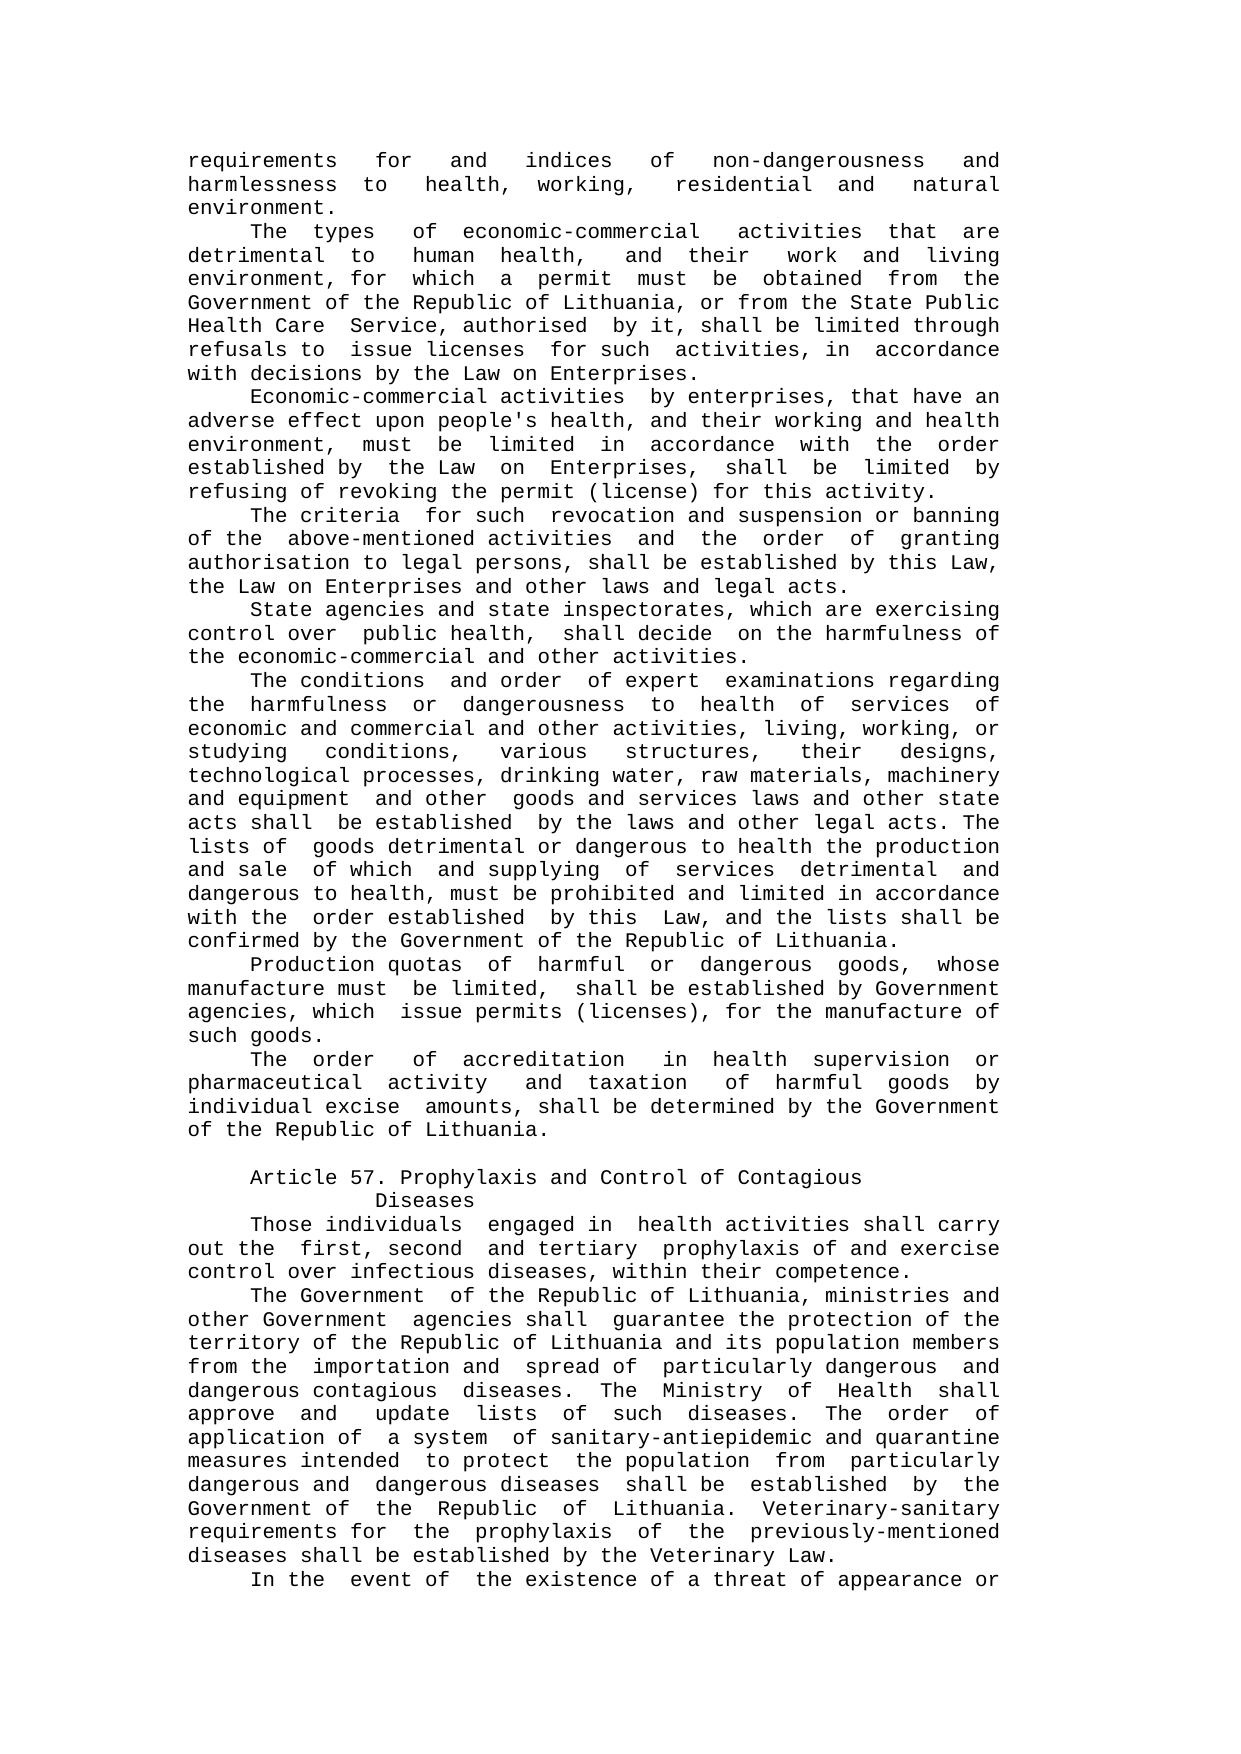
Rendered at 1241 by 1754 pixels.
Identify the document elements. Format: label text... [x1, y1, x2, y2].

text control over public health, shall decide on the harmfulness of [187, 623, 1053, 647]
text the economic-commercial and other activities. [187, 647, 1053, 670]
text control over infectious diseases, within their competence. [187, 1261, 1053, 1285]
text technological processes, drinking water, raw materials, machinery [187, 765, 1053, 788]
text Diseases [187, 1190, 1053, 1214]
text dangerous contagious diseases. The Ministry of Health shall [187, 1379, 1053, 1403]
text environment, must be limited in accordance with the order [187, 434, 1053, 457]
text Article 57. Prophylaxis and Control of Contagious [187, 1167, 1053, 1190]
text Production quotas of harmful or dangerous goods, whose [187, 954, 1053, 978]
text approve and update lists of such diseases. The order of [187, 1403, 1053, 1427]
text dangerous and dangerous diseases shall be established by the [187, 1474, 1053, 1498]
text the Law on Enterprises and other laws and legal acts. [187, 576, 1053, 599]
text from the importation and spread of particularly dangerous and [187, 1356, 1053, 1379]
text In the event of the existence of a threat of appearance or [187, 1569, 1053, 1592]
text Economic-commercial activities by enterprises, that have an [187, 386, 1053, 410]
text Government of the Republic of Lithuania, or from the State Public [187, 292, 1053, 316]
text out the first, second and tertiary prophylaxis of and exercise [187, 1238, 1053, 1261]
text with the order established by this Law, and the lists shall be [187, 907, 1053, 930]
text territory of the Republic of Lithuania and its population members [187, 1332, 1053, 1356]
text detrimental to human health, and their work and living [187, 244, 1053, 268]
text The order of accreditation in health supervision or [187, 1048, 1053, 1072]
text agencies, which issue permits (licenses), for the manufacture of [187, 1001, 1053, 1025]
text such goods. [187, 1025, 1053, 1048]
text adverse effect upon people's health, and their working and health [187, 410, 1053, 434]
text confirmed by the Government of the Republic of Lithuania. [187, 930, 1053, 954]
text refusing of revoking the permit (license) for this activity. [187, 481, 1053, 505]
text pharmaceutical activity and taxation of harmful goods by [187, 1072, 1053, 1096]
text requirements for and indices of non-dangerousness and [187, 150, 1053, 174]
text and equipment and other goods and services laws and other state [187, 788, 1053, 812]
text application of a system of sanitary-antiepidemic and quarantine [187, 1427, 1053, 1451]
text requirements for the prophylaxis of the previously-mentioned [187, 1521, 1053, 1545]
text lists of goods detrimental or dangerous to health the production [187, 836, 1053, 859]
text Government of the Republic of Lithuania. Veterinary-sanitary [187, 1498, 1053, 1521]
text Health Care Service, authorised by it, shall be limited through [187, 316, 1053, 339]
text The conditions and order of expert examinations regarding [187, 670, 1053, 694]
text The Government of the Republic of Lithuania, ministries and [187, 1285, 1053, 1309]
text measures intended to protect the population from particularly [187, 1451, 1053, 1474]
text dangerous to health, must be prohibited and limited in accordance [187, 883, 1053, 907]
text authorisation to legal persons, shall be established by this Law, [187, 552, 1053, 576]
text individual excise amounts, shall be determined by the Government [187, 1096, 1053, 1119]
text environment. [187, 197, 1053, 221]
text established by the Law on Enterprises, shall be limited by [187, 457, 1053, 481]
text the harmfulness or dangerousness to health of services of [187, 694, 1053, 717]
text diseases shall be established by the Veterinary Law. [187, 1545, 1053, 1569]
text of the above-mentioned activities and the order of granting [187, 528, 1053, 552]
text and sale of which and supplying of services detrimental and [187, 859, 1053, 883]
text State agencies and state inspectorates, which are exercising [187, 599, 1053, 623]
text with decisions by the Law on Enterprises. [187, 363, 1053, 386]
text harmlessness to health, working, residential and natural [187, 174, 1053, 197]
text acts shall be established by the laws and other legal acts. The [187, 812, 1053, 836]
text environment, for which a permit must be obtained from the [187, 268, 1053, 292]
text Those individuals engaged in health activities shall carry [187, 1214, 1053, 1238]
text studying conditions, various structures, their designs, [187, 741, 1053, 765]
text The types of economic-commercial activities that are [187, 221, 1053, 244]
text of the Republic of Lithuania. [187, 1119, 1053, 1143]
text refusals to issue licenses for such activities, in accordance [187, 339, 1053, 363]
text The criteria for such revocation and suspension or banning [187, 505, 1053, 528]
text manufacture must be limited, shall be established by Government [187, 978, 1053, 1001]
text economic and commercial and other activities, living, working, or [187, 717, 1053, 741]
text other Government agencies shall guarantee the protection of the [187, 1309, 1053, 1332]
